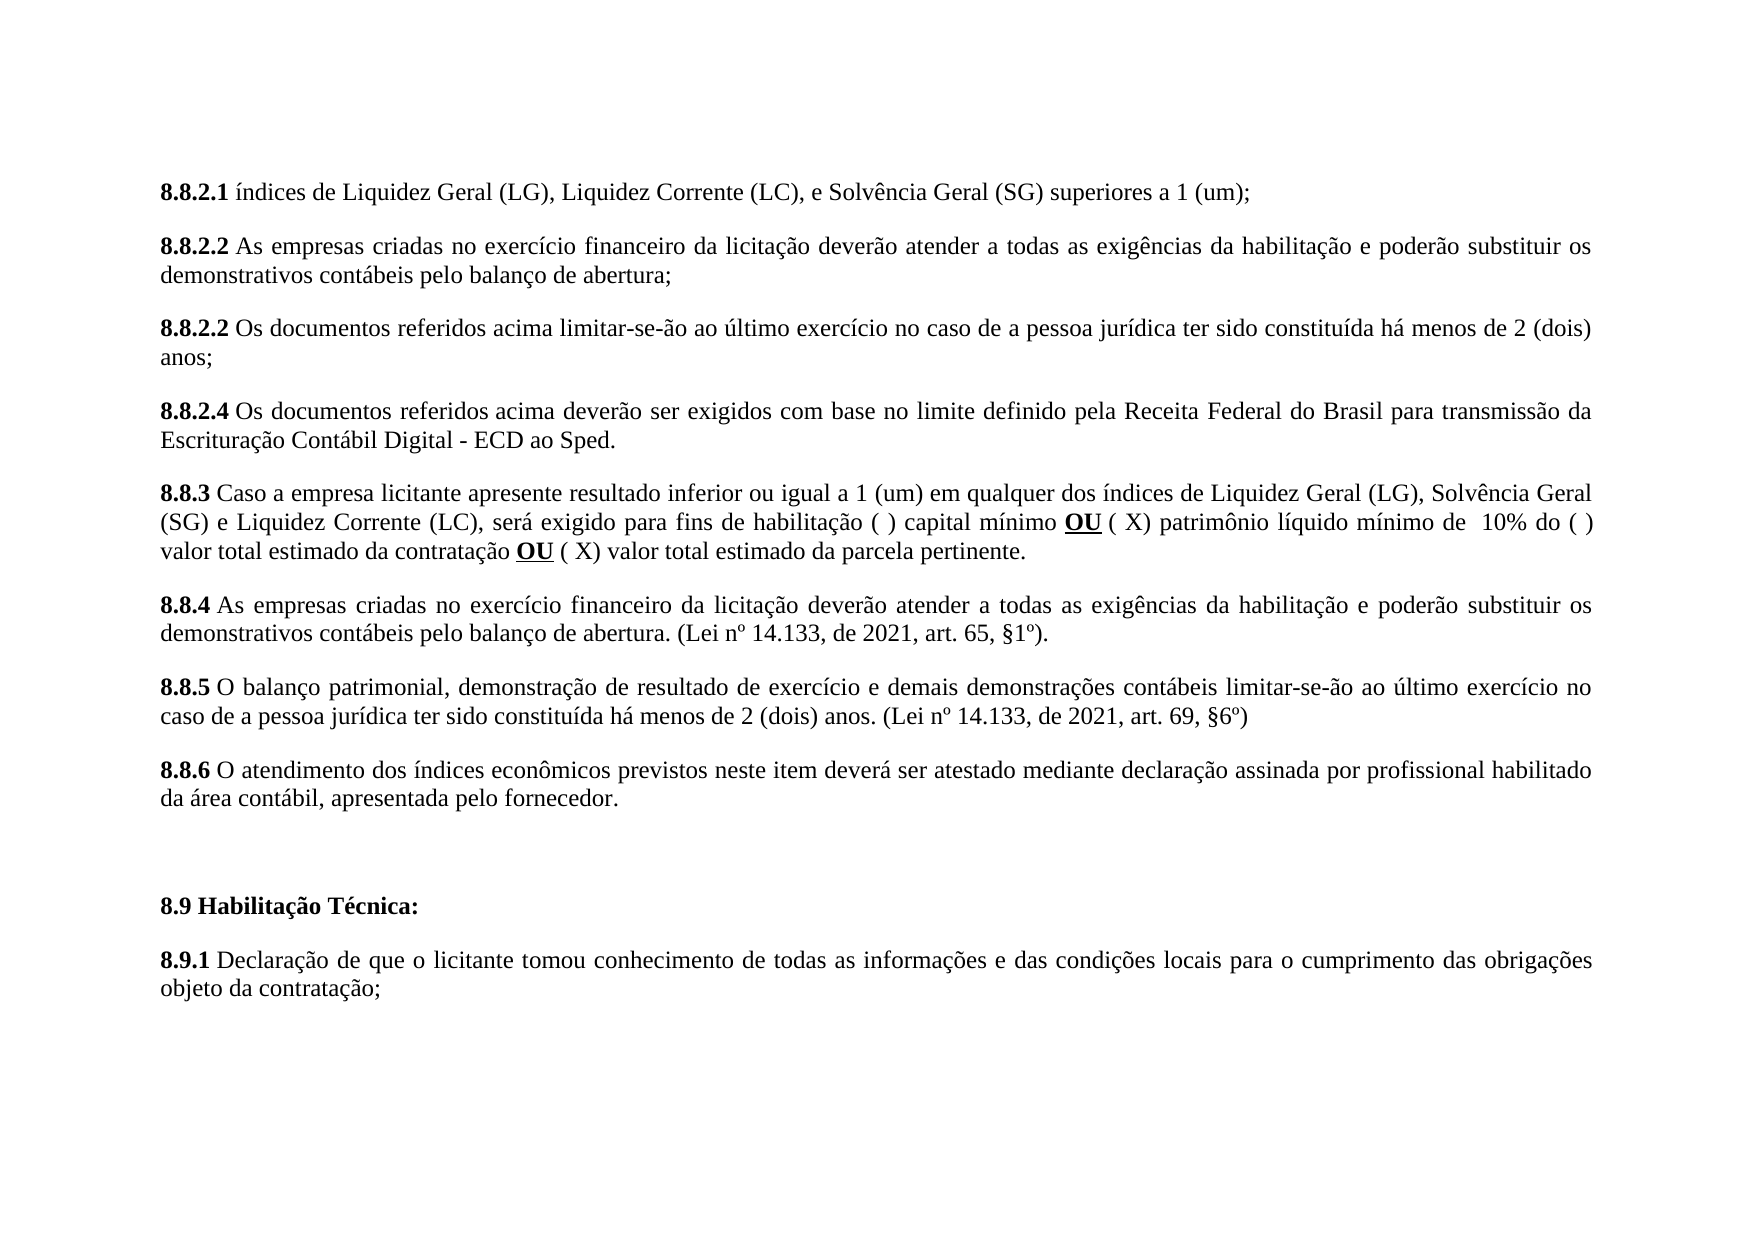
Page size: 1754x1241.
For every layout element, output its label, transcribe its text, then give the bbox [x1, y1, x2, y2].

text 8.8.4 As empresas criadas no exercício financeiro da licitação deverão atender a todas as exigências da habilitação e poderão substituir os demonstrativos contábeis pelo balanço de abertura. (Lei nº 14.133, de 2021, art. 65, §1º). [160, 590, 1594, 647]
text 8.9.1 Declaração de que o licitante tomou conhecimento de todas as informações e das condições locais para o cumprimento das obrigações objeto da contratação; [160, 945, 1594, 1002]
text 8.8.2.2 As empresas criadas no exercício financeiro da licitação deverão atender a todas as exigências da habilitação e poderão substituir os demonstrativos contábeis pelo balanço de abertura; [160, 231, 1594, 288]
text 8.8.2.2 Os documentos referidos acima limitar-se-ão ao último exercício no caso de a pessoa jurídica ter sido constituída há menos de 2 (dois) anos; [160, 313, 1594, 371]
text 8.8.2.1 índices de Liquidez Geral (LG), Liquidez Corrente (LC), e Solvência Geral (SG) superiores a 1 (um); [160, 177, 1594, 206]
text 8.8.2.4 Os documentos referidos acima deverão ser exigidos com base no limite definido pela Receita Federal do Brasil para transmissão da Escrituração Contábil Digital - ECD ao Sped. [160, 396, 1594, 453]
text 8.9 Habilitação Técnica: [160, 891, 1594, 920]
text 8.8.6 O atendimento dos índices econômicos previstos neste item deverá ser atestado mediante declaração assinada por profissional habilitado da área contábil, apresentada pelo fornecedor. [160, 755, 1594, 812]
text 8.8.5 O balanço patrimonial, demonstração de resultado de exercício e demais demonstrações contábeis limitar-se-ão ao último exercício no caso de a pessoa jurídica ter sido constituída há menos de 2 (dois) anos. (Lei nº 14.133, de 2021, art. 69, §6º) [160, 672, 1594, 730]
text 8.8.3 Caso a empresa licitante apresente resultado inferior ou igual a 1 (um) em qualquer dos índices de Liquidez Geral (LG), Solvência Geral (SG) e Liquidez Corrente (LC), será exigido para fins de habilitação ( ) capital mínimo OU ( X) patrimônio líquido mínimo de 10% do ( ) valor total estimado da contratação OU ( X) valor total estimado da parcela pertinente. [160, 478, 1594, 565]
